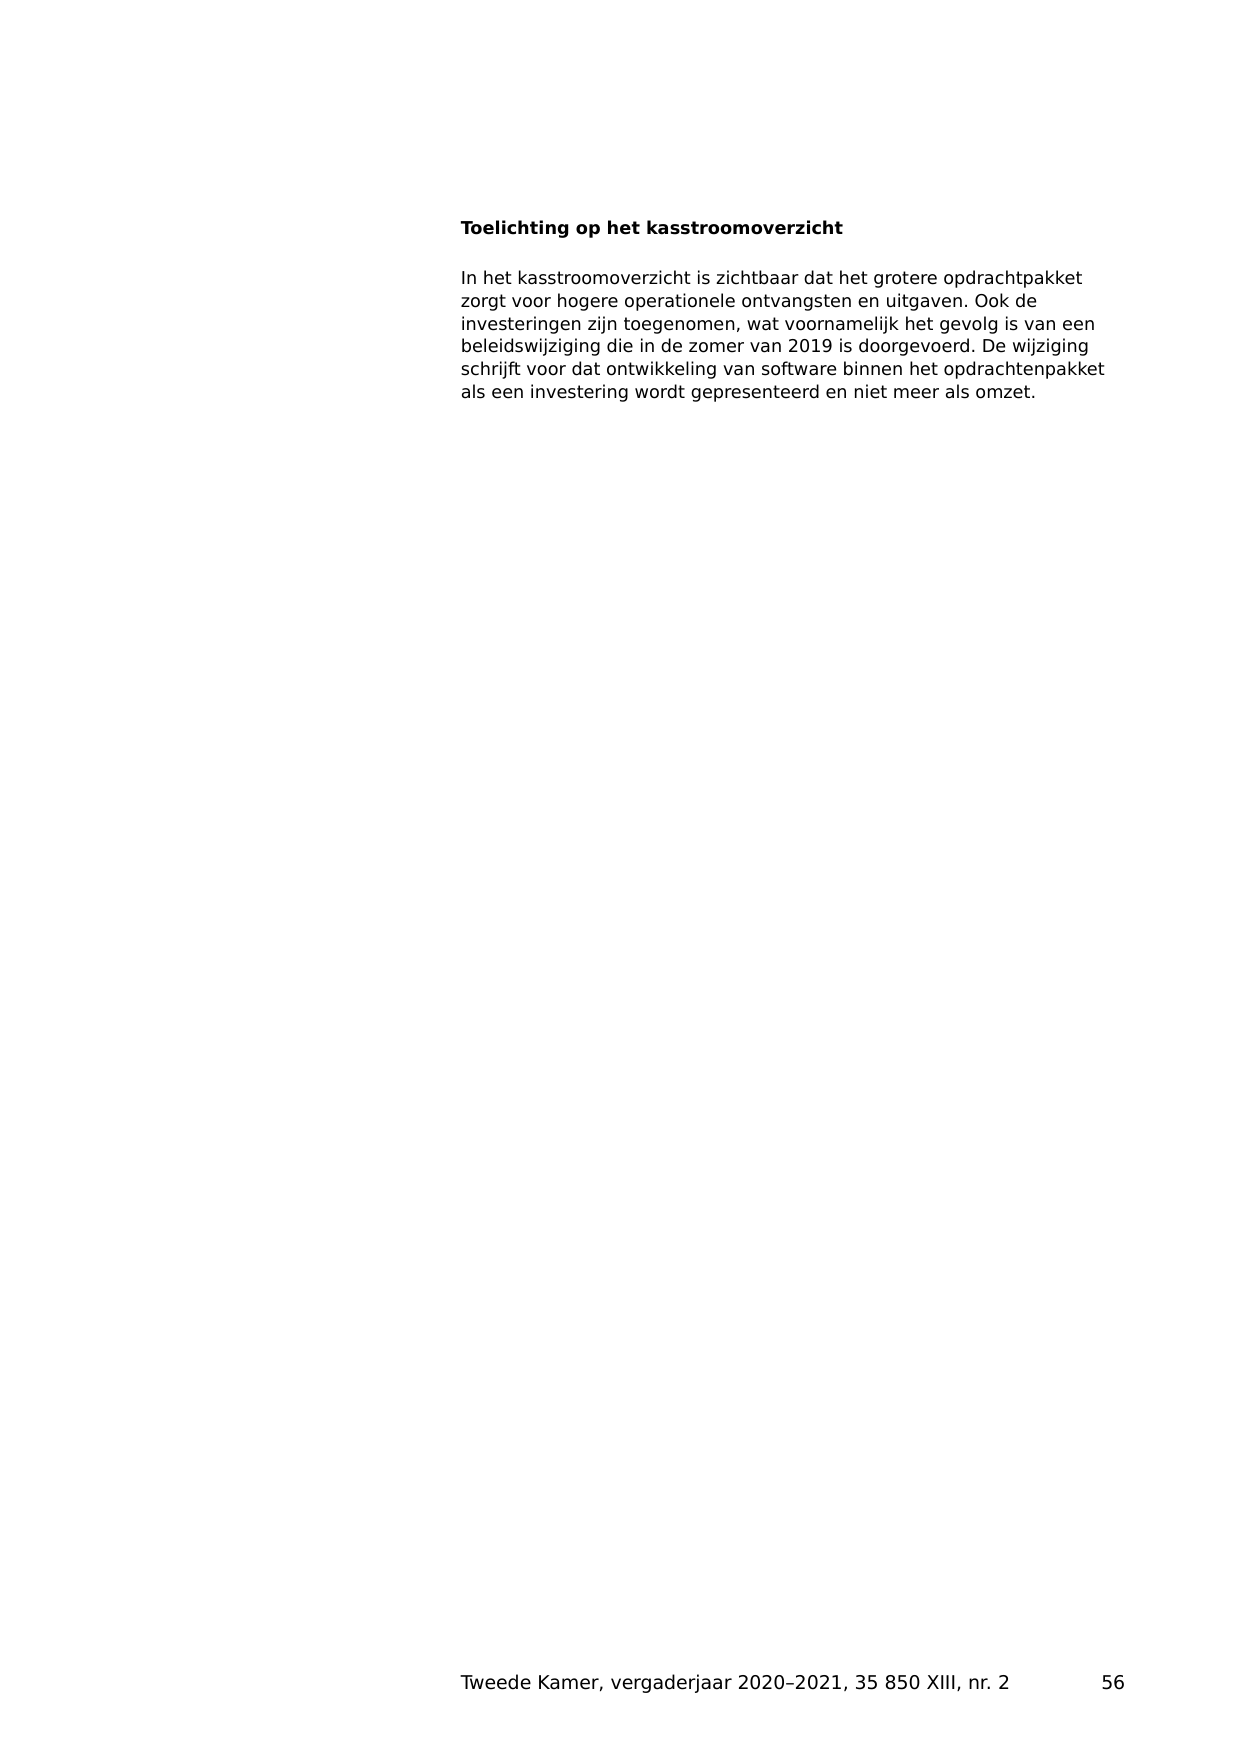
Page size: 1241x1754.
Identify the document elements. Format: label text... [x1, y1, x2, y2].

text In het kasstroomoverzicht is zichtbaar dat het grotere opdrachtpakket zorgt voor hogere operationele ontvangsten en uitgaven. Ook de investeringen zijn toegenomen, wat voornamelijk het gevolg is van een beleidswijziging die in de zomer van 2019 is doorgevoerd. De wijziging schrijft voor dat ontwikkeling van software binnen het opdrachtenpakket als een investering wordt gepresenteerd en niet meer als omzet. [461, 266, 1125, 403]
text Toelichting op het kasstroomoverzicht [461, 216, 1125, 239]
